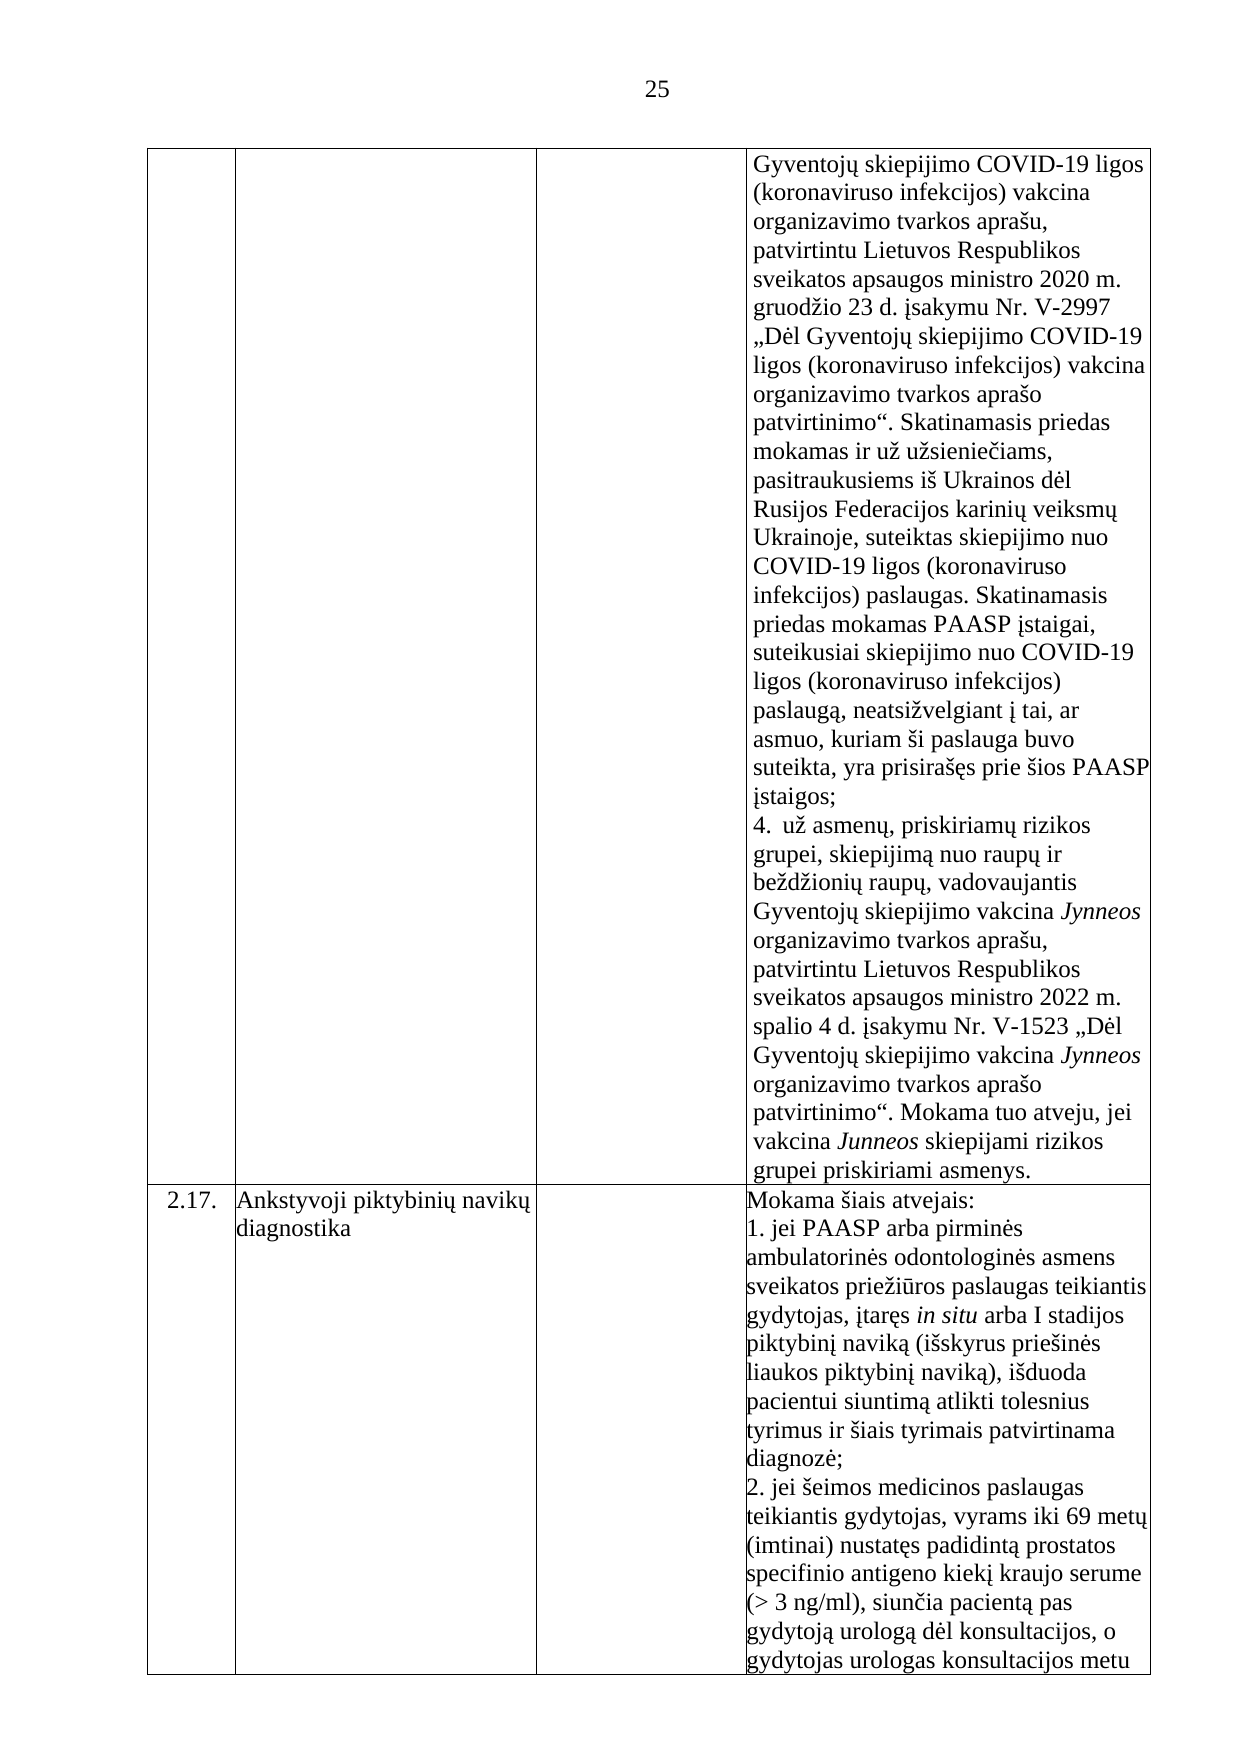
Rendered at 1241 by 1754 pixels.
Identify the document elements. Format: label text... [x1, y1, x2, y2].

table_cell 1. Skatinamasis priedas mokamas: 1. už vaikų skiepijimą, atliekamą vadovaujantis Lietuvos Respublikos sveikatos apsaugos ministro patvirtintu vaikų profilaktinių skiepijimų kalendoriumi; 2. už asmenų, priskiriamų rizikos grupei, skiepijimą gripo vakcina. Mokama tuo atveju, jei gripo vakcina skiepijami rizikos grupei priskiriami asmenys. Skatinamasis priedas mokamas PAASP įstaigai, prie kurios asmuo yra prisirašęs; 3. už asmenų skiepijimą nuo COVID-19 ligos (koronaviruso infekcijos). Skiepijimas atliekamas vadovaujantis Gyventojų skiepijimo COVID-19 ligos (koronaviruso infekcijos) vakcina organizavimo tvarkos aprašu, patvirtintu Lietuvos Respublikos sveikatos apsaugos ministro 2020 m. gruodžio 23 d. įsakymu Nr. V-2997 „Dėl Gyventojų skiepijimo COVID-19 ligos (koronaviruso infekcijos) vakcina organizavimo tvarkos aprašo patvirtinimo“. Skatinamasis priedas mokamas ir už užsieniečiams, pasitraukusiems iš Ukrainos dėl Rusijos Federacijos karinių veiksmų Ukrainoje, suteiktas skiepijimo nuo COVID-19 ligos (koronaviruso infekcijos) paslaugas. Skatinamasis priedas mokamas PAASP įstaigai, suteikusiai skiepijimo nuo COVID-19 ligos (koronaviruso infekcijos) paslaugą, neatsižvelgiant į tai, ar asmuo, kuriam ši paslauga buvo suteikta, yra prisirašęs prie šios PAASP įstaigos; 4. už asmenų, priskiriamų rizikos grupei, skiepijimą nuo raupų ir beždžionių raupų, vadovaujantis Gyventojų skiepijimo vakcina Jynneos organizavimo tvarkos aprašu, patvirtintu Lietuvos Respublikos sveikatos apsaugos ministro 2022 m. spalio 4 d. įsakymu Nr. V-1523 „Dėl Gyventojų skiepijimo vakcina Jynneos organizavimo tvarkos aprašo patvirtinimo“. Mokama tuo atveju, jei vakcina Junneos skiepijami rizikos grupei priskiriami asmenys. [747, 149, 1150, 1184]
table_cell [236, 149, 536, 1184]
table_cell [537, 1185, 746, 1673]
table_cell Ankstyvoji piktybinių navikų diagnostika [236, 1185, 536, 1673]
table_cell Mokama šiais atvejais: 1. jei PAASP arba pirminės ambulatorinės odontologinės asmens sveikatos priežiūros paslaugas teikiantis gydytojas, įtaręs in situ arba I stadijos piktybinį naviką (išskyrus priešinės liaukos piktybinį naviką), išduoda pacientui siuntimą atlikti tolesnius tyrimus ir šiais tyrimais patvirtinama diagnozė; 2. jei šeimos medicinos paslaugas teikiantis gydytojas, vyrams iki 69 metų (imtinai) nustatęs padidintą prostatos specifinio antigeno kiekį kraujo serume (> 3 ng/ml), siunčia pacientą pas gydytoją urologą dėl konsultacijos, o gydytojas urologas konsultacijos metu [747, 1185, 1150, 1673]
table_cell [148, 149, 235, 1184]
table_cell 2.17. [148, 1185, 235, 1673]
table_cell [537, 149, 746, 1184]
